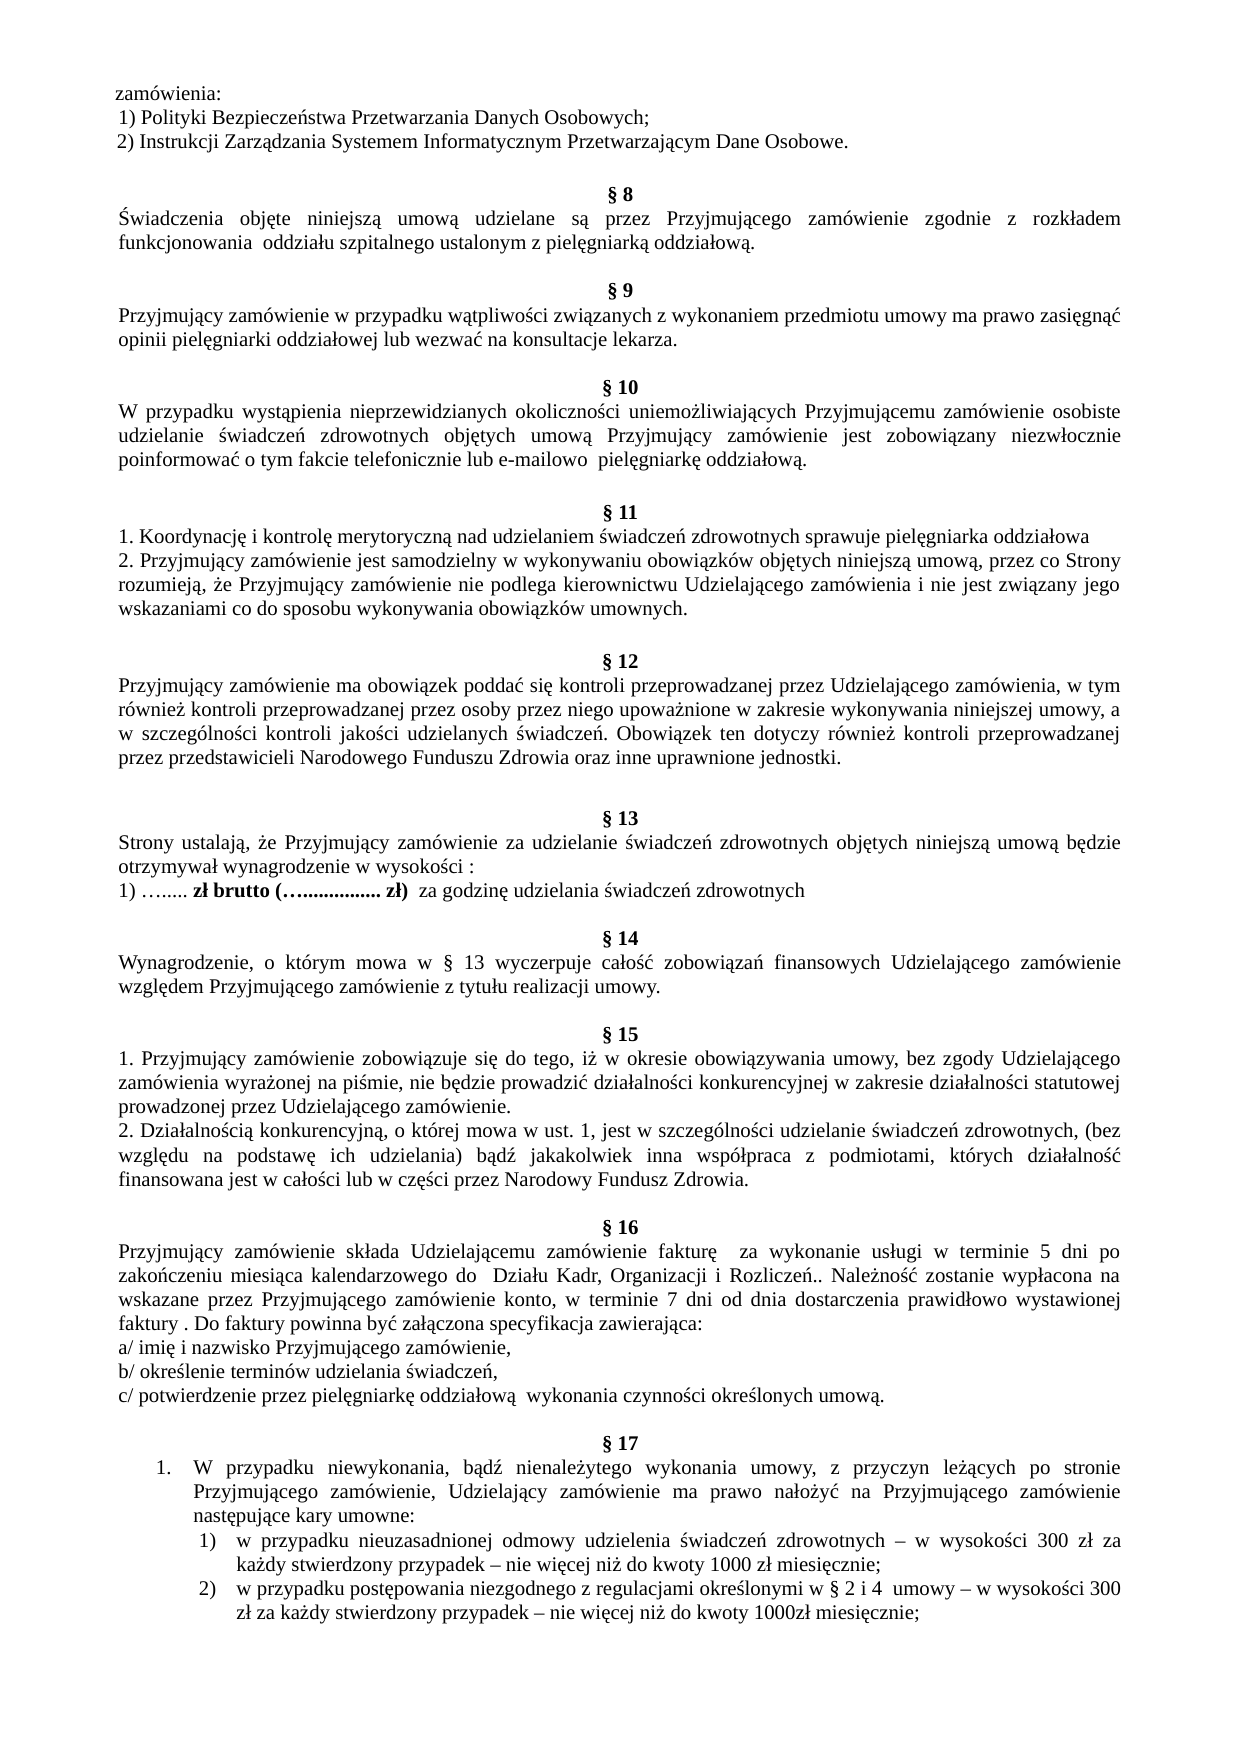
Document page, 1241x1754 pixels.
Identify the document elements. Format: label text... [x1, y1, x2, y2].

text Wynagrodzenie, o którym mowa w § 13 wyczerpuje całość zobowiązań finansowych Udzielającego zamówienie względem Przyjmującego zamówienie z tytułu realizacji umowy. [118, 950, 1122, 998]
text c/ potwierdzenie przez pielęgniarkę oddziałową wykonania czynności określonych umową. [118, 1383, 1122, 1407]
text 2. Działalnością konkurencyjną, o której mowa w ust. 1, jest w szczególności udzielanie świadczeń zdrowotnych, (bez względu na podstawę ich udzielania) bądź jakakolwiek inna współpraca z podmiotami, których działalność finansowana jest w całości lub w części przez Narodowy Fundusz Zdrowia. [118, 1118, 1122, 1191]
text 1. Przyjmujący zamówienie zobowiązuje się do tego, iż w okresie obowiązywania umowy, bez zgody Udzielającego zamówienia wyrażonej na piśmie, nie będzie prowadzić działalności konkurencyjnej w zakresie działalności statutowej prowadzonej przez Udzielającego zamówienie. [118, 1046, 1122, 1118]
text b/ określenie terminów udzielania świadczeń, [118, 1359, 1122, 1383]
list 2) Instrukcji Zarządzania Systemem Informatycznym Przetwarzającym Dane Osobowe. [117, 129, 1122, 153]
list W przypadku niewykonania, bądź nienależytego wykonania umowy, z przyczyn leżących po stronie Przyjmującego zamówienie, Udzielający zamówienie ma prawo nałożyć na Przyjmującego zamówienie następujące kary umowne: [156, 1455, 1122, 1527]
list 1) Polityki Bezpieczeństwa Przetwarzania Danych Osobowych; [117, 105, 1122, 129]
text § 11 [118, 500, 1122, 524]
text Przyjmujący zamówienie ma obowiązek poddać się kontroli przeprowadzanej przez Udzielającego zamówienia, w tym również kontroli przeprowadzanej przez osoby przez niego upoważnione w zakresie wykonywania niniejszej umowy, a w szczególności kontroli jakości udzielanych świadczeń. Obowiązek ten dotyczy również kontroli przeprowadzanej przez przedstawicieli Narodowego Funduszu Zdrowia oraz inne uprawnione jednostki. [118, 673, 1122, 769]
text Przyjmujący zamówienie w przypadku wątpliwości związanych z wykonaniem przedmiotu umowy ma prawo zasięgnąć opinii pielęgniarki oddziałowej lub wezwać na konsultacje lekarza. [118, 302, 1122, 351]
text § 9 [118, 278, 1122, 302]
text § 17 [118, 1431, 1122, 1455]
text 1. Koordynację i kontrolę merytoryczną nad udzielaniem świadczeń zdrowotnych sprawuje pielęgniarka oddziałowa [118, 524, 1122, 548]
text a/ imię i nazwisko Przyjmującego zamówienie, [118, 1335, 1122, 1359]
text § 12 [118, 649, 1122, 673]
text § 13 [118, 806, 1122, 830]
text Strony ustalają, że Przyjmujący zamówienie za udzielanie świadczeń zdrowotnych objętych niniejszą umową będzie otrzymywał wynagrodzenie w wysokości : [118, 830, 1122, 878]
text 1) …..... zł brutto (…............... zł) za godzinę udzielania świadczeń zdrowotnych [118, 878, 1122, 902]
list w przypadku postępowania niezgodnego z regulacjami określonymi w § 2 i 4 umowy – w wysokości 300 zł za każdy stwierdzony przypadek – nie więcej niż do kwoty 1000zł miesięcznie; [199, 1576, 1122, 1624]
text § 8 [118, 182, 1122, 206]
text Świadczenia objęte niniejszą umową udzielane są przez Przyjmującego zamówienie zgodnie z rozkładem funkcjonowania oddziału szpitalnego ustalonym z pielęgniarką oddziałową. [118, 206, 1122, 254]
list w przypadku nieuzasadnionej odmowy udzielenia świadczeń zdrowotnych – w wysokości 300 zł za każdy stwierdzony przypadek – nie więcej niż do kwoty 1000 zł miesięcznie; [199, 1527, 1122, 1576]
text W przypadku wystąpienia nieprzewidzianych okoliczności uniemożliwiających Przyjmującemu zamówienie osobiste udzielanie świadczeń zdrowotnych objętych umową Przyjmujący zamówienie jest zobowiązany niezwłocznie poinformować o tym fakcie telefonicznie lub e-mailowo pielęgniarkę oddziałową. [118, 399, 1122, 471]
text § 14 [118, 926, 1122, 950]
text § 16 [118, 1215, 1122, 1239]
text Przyjmujący zamówienie składa Udzielającemu zamówienie fakturę za wykonanie usługi w terminie 5 dni po zakończeniu miesiąca kalendarzowego do Działu Kadr, Organizacji i Rozliczeń.. Należność zostanie wypłacona na wskazane przez Przyjmującego zamówienie konto, w terminie 7 dni od dnia dostarczenia prawidłowo wystawionej faktury . Do faktury powinna być załączona specyfikacja zawierająca: [118, 1239, 1122, 1335]
list zamówienia: [113, 81, 1122, 105]
text 2. Przyjmujący zamówienie jest samodzielny w wykonywaniu obowiązków objętych niniejszą umową, przez co Strony rozumieją, że Przyjmujący zamówienie nie podlega kierownictwu Udzielającego zamówienia i nie jest związany jego wskazaniami co do sposobu wykonywania obowiązków umownych. [118, 548, 1122, 620]
text § 15 [118, 1022, 1122, 1046]
text § 10 [118, 375, 1122, 399]
